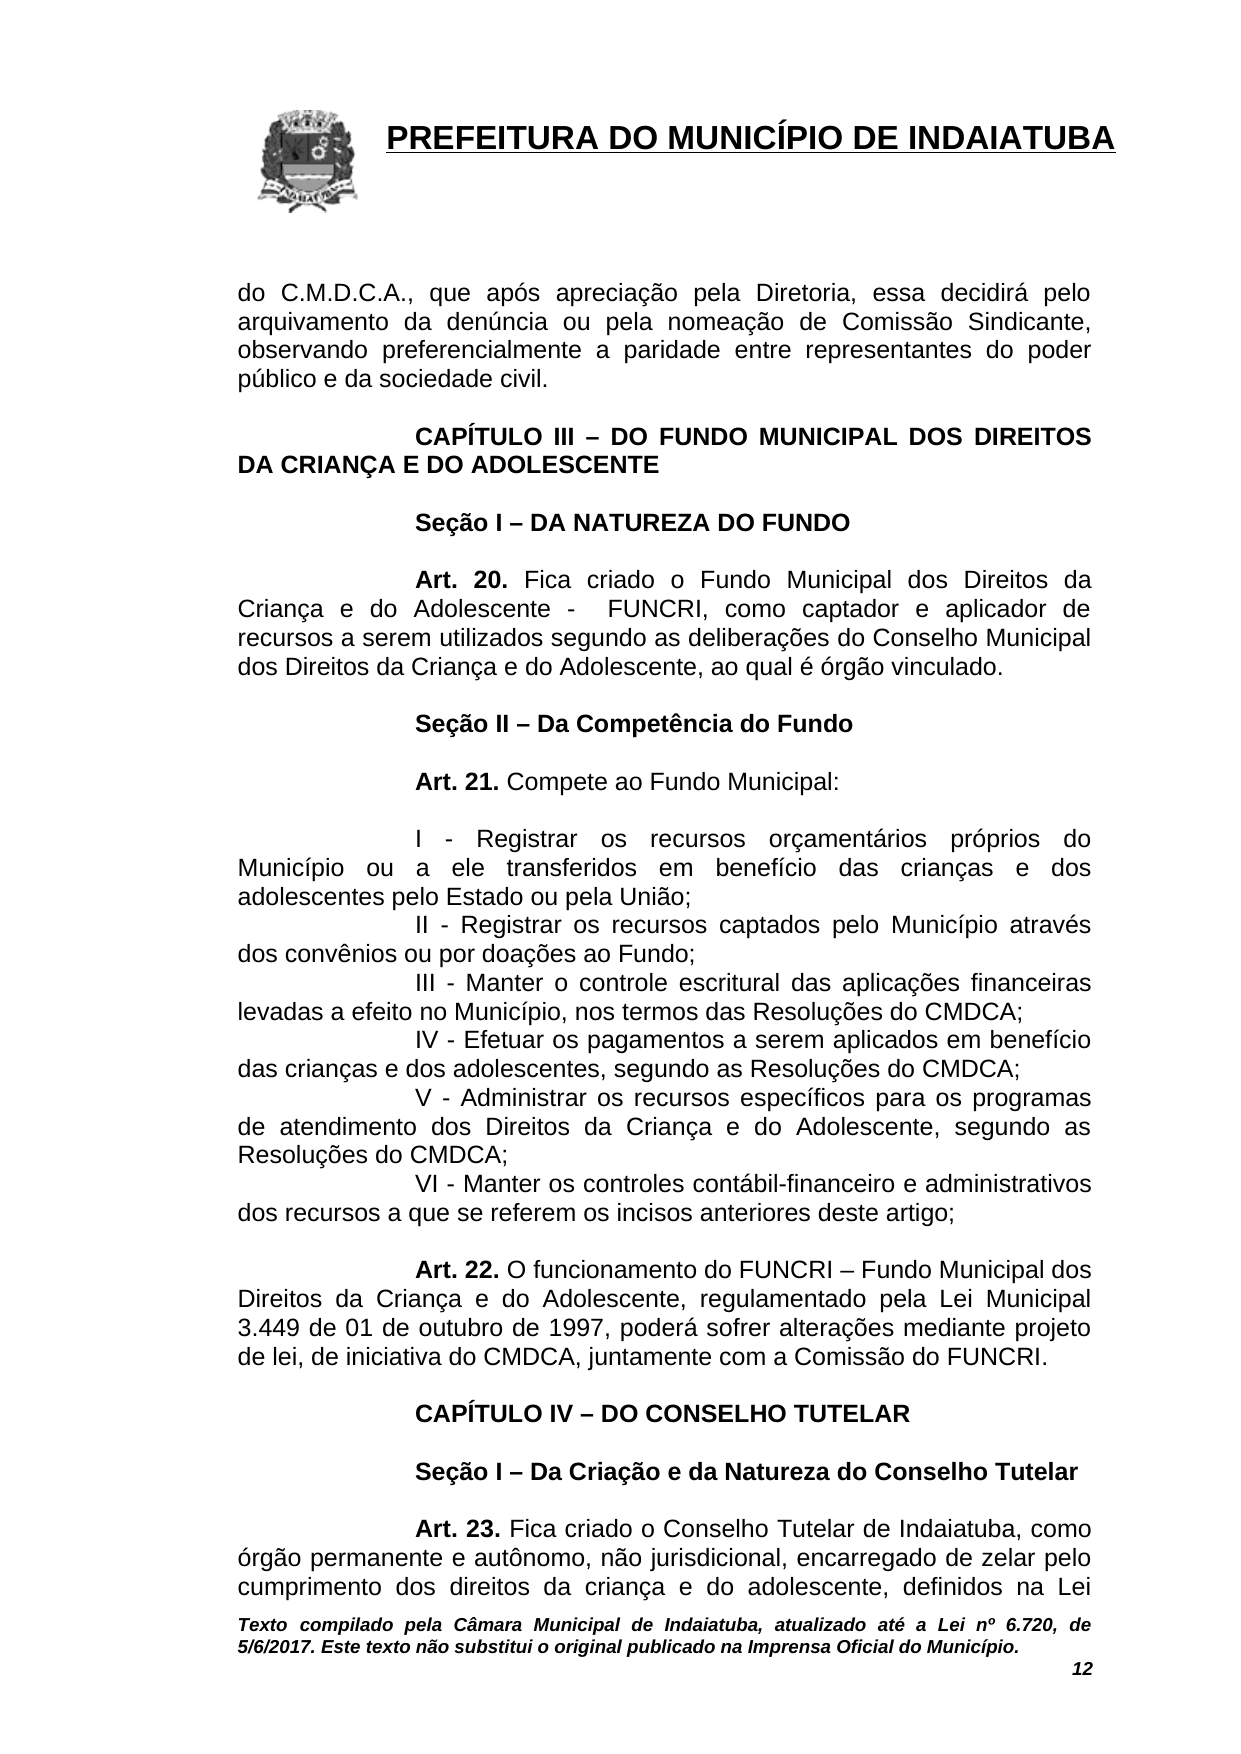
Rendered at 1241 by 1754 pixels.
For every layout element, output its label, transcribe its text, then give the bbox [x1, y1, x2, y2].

text V - Administrar os recursos específicos para os programas de atendimento dos Direitos da Criança e do Adolescente, segundo as Resoluções do CMDCA; [237, 1083, 1092, 1169]
text Art. 21. Compete ao Fundo Municipal: [237, 767, 1092, 795]
text CAPÍTULO III – DO FUNDO MUNICIPAL DOS DIREITOS DA CRIANÇA E DO ADOLESCENTE [237, 422, 1092, 479]
text III - Manter o controle escritural das aplicações financeiras levadas a efeito no Município, nos termos das Resoluções do CMDCA; [237, 968, 1092, 1025]
text II - Registrar os recursos captados pelo Município através dos convênios ou por doações ao Fundo; [237, 910, 1092, 968]
text Seção I – DA NATUREZA DO FUNDO [237, 508, 1092, 537]
text do C.M.D.C.A., que após apreciação pela Diretoria, essa decidirá pelo arquivamento da denúncia ou pela nomeação de Comissão Sindicante, observando preferencialmente a paridade entre representantes do poder público e da sociedade civil. [237, 278, 1092, 393]
text Art. 23. Fica criado o Conselho Tutelar de Indaiatuba, como órgão permanente e autônomo, não jurisdicional, encarregado de zelar pelo cumprimento dos direitos da criança e do adolescente, definidos na Lei [237, 1514, 1092, 1600]
text VI - Manter os controles contábil-financeiro e administrativos dos recursos a que se referem os incisos anteriores deste artigo; [237, 1169, 1092, 1227]
text Seção I – Da Criação e da Natureza do Conselho Tutelar [237, 1457, 1092, 1485]
text Art. 20. Fica criado o Fundo Municipal dos Direitos da Criança e do Adolescente - FUNCRI, como captador e aplicador de recursos a serem utilizados segundo as deliberações do Conselho Municipal dos Direitos da Criança e do Adolescente, ao qual é órgão vinculado. [237, 565, 1092, 680]
text Seção II – Da Competência do Fundo [237, 709, 1092, 738]
text I - Registrar os recursos orçamentários próprios do Município ou a ele transferidos em benefício das crianças e dos adolescentes pelo Estado ou pela União; [237, 824, 1092, 910]
text Art. 22. O funcionamento do FUNCRI – Fundo Municipal dos Direitos da Criança e do Adolescente, regulamentado pela Lei Municipal 3.449 de 01 de outubro de 1997, poderá sofrer alterações mediante projeto de lei, de iniciativa do CMDCA, juntamente com a Comissão do FUNCRI. [237, 1255, 1092, 1370]
text IV - Efetuar os pagamentos a serem aplicados em benefício das crianças e dos adolescentes, segundo as Resoluções do CMDCA; [237, 1025, 1092, 1083]
text CAPÍTULO IV – DO CONSELHO TUTELAR [237, 1399, 1092, 1428]
